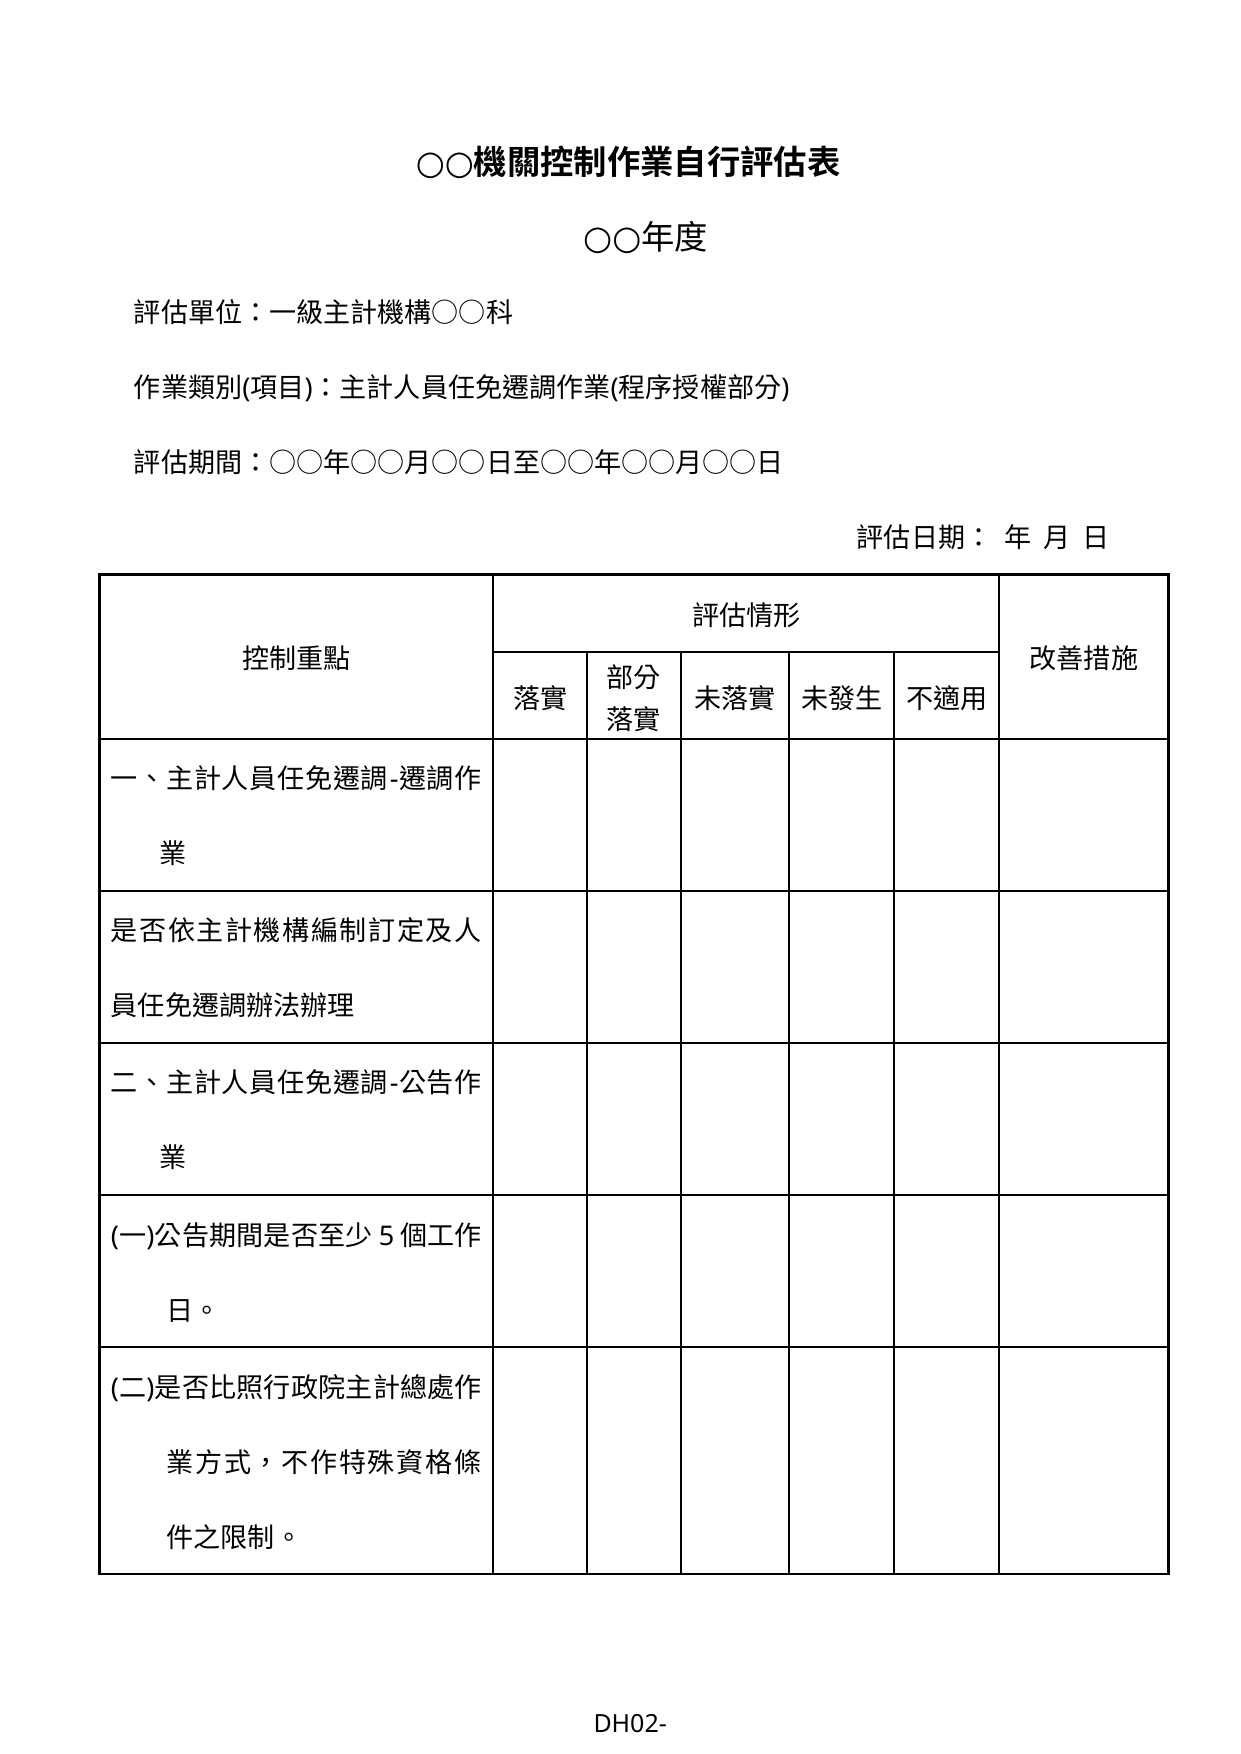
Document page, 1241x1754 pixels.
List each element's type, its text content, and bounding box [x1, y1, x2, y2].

table_cell [588, 1196, 680, 1346]
text DH02-5 [593, 1705, 676, 1746]
text ○○機關控制作業自行評估表 [134, 123, 1122, 198]
table_cell [1000, 740, 1167, 889]
table_header 控制重點 [101, 576, 492, 737]
table_cell 二、主計人員任免遷調-公告作業 [101, 1044, 492, 1194]
table_cell [682, 892, 788, 1042]
table_cell [1000, 892, 1167, 1042]
table_cell [494, 1044, 586, 1194]
table_cell [895, 1044, 998, 1194]
table_cell [494, 740, 586, 889]
table_cell [895, 1196, 998, 1346]
table_cell (一)公告期間是否至少5個工作日。 [101, 1196, 492, 1346]
table_cell [1000, 1196, 1167, 1346]
table_cell [790, 892, 893, 1042]
text 評估單位：一級主計機構○○科 [134, 273, 1122, 348]
table_cell [895, 892, 998, 1042]
table_cell 部分落實 [588, 653, 680, 737]
text ○○年度 [134, 198, 1122, 273]
table_cell [790, 1196, 893, 1346]
table_cell (二)是否比照行政院主計總處作業方式，不作特殊資格條件之限制。 [101, 1348, 492, 1573]
table_cell [895, 740, 998, 889]
table_cell [588, 892, 680, 1042]
table_cell [588, 740, 680, 889]
table_cell 落實 [494, 653, 586, 737]
table_cell 一、主計人員任免遷調-遷調作業 [101, 740, 492, 889]
table_cell [790, 1348, 893, 1573]
table_cell [1000, 1348, 1167, 1573]
table_header 改善措施 [1000, 576, 1167, 737]
table_cell 未發生 [790, 653, 893, 737]
table_cell [790, 740, 893, 889]
table_cell [682, 1044, 788, 1194]
text 作業類別(項目)：主計人員任免遷調作業(程序授權部分) [134, 348, 1122, 423]
table_cell [494, 1348, 586, 1573]
text 評估期間：○○年○○月○○日至○○年○○月○○日 [134, 423, 1122, 498]
table_cell [494, 1196, 586, 1346]
table_cell [494, 892, 586, 1042]
table_cell [682, 740, 788, 889]
table_header 評估情形 [494, 576, 998, 651]
table_cell 是否依主計機構編制訂定及人員任免遷調辦法辦理 [101, 892, 492, 1042]
table_cell 未落實 [682, 653, 788, 737]
table_cell 不適用 [895, 653, 998, 737]
table_cell [588, 1044, 680, 1194]
text 評估日期： 年 月 日 [134, 498, 1109, 573]
table_cell [895, 1348, 998, 1573]
table_cell [682, 1348, 788, 1573]
table_cell [790, 1044, 893, 1194]
table_cell [588, 1348, 680, 1573]
table_cell [1000, 1044, 1167, 1194]
table_cell [682, 1196, 788, 1346]
